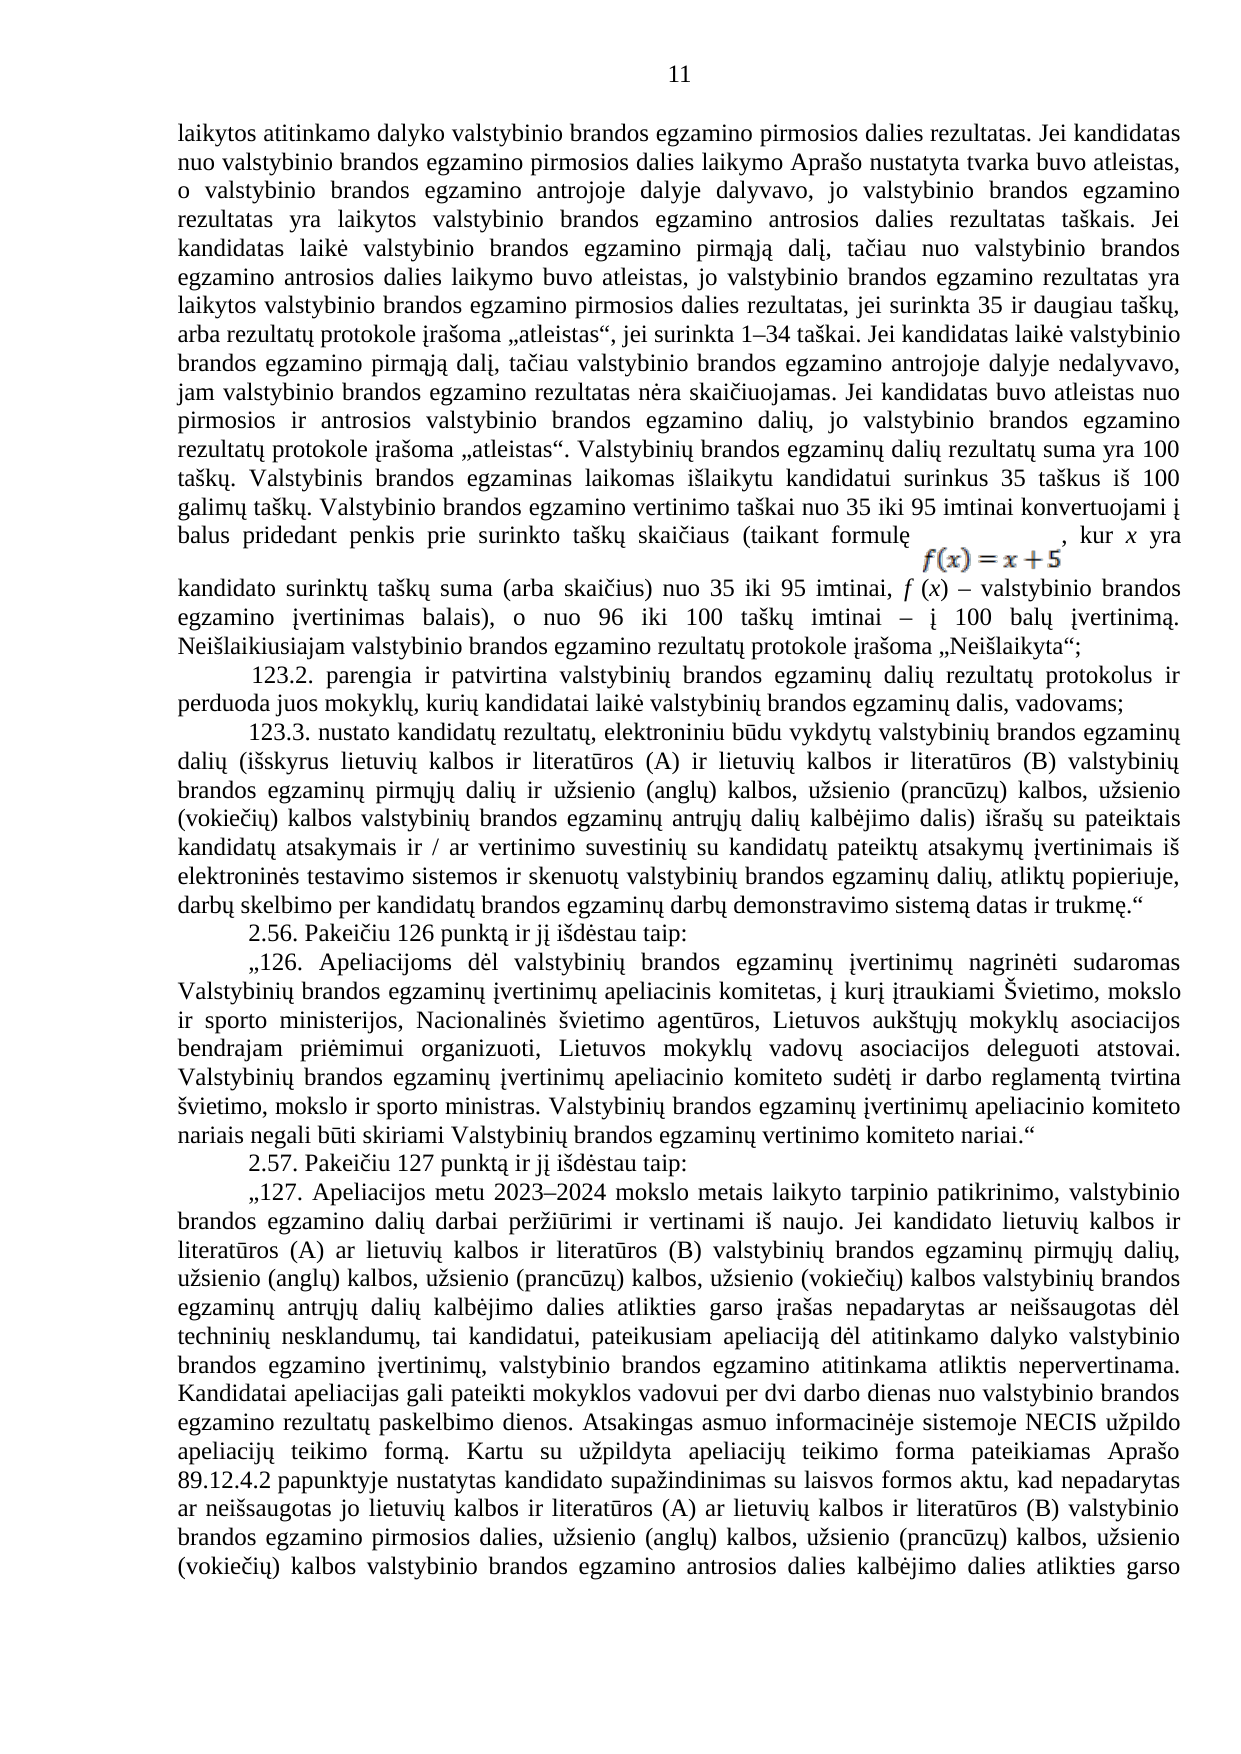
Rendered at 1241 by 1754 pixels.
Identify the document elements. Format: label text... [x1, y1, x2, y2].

text 2.57. Pakeičiu 127 punktą ir jį išdėstau taip: [177, 1148, 1181, 1177]
text 123.2. parengia ir patvirtina valstybinių brandos egzaminų dalių rezultatų protokolus ir perduoda juos mokyklų, kurių kandidatai laikė valstybinių brandos egzaminų dalis, vadovams; [177, 660, 1181, 717]
text 2.56. Pakeičiu 126 punktą ir jį išdėstau taip: [177, 918, 1181, 947]
text laikytos atitinkamo dalyko valstybinio brandos egzamino pirmosios dalies rezultatas. Jei kandidatas nuo valstybinio brandos egzamino pirmosios dalies laikymo Aprašo nustatyta tvarka buvo atleistas, o valstybinio brandos egzamino antrojoje dalyje dalyvavo, jo valstybinio brandos egzamino rezultatas yra laikytos valstybinio brandos egzamino antrosios dalies rezultatas taškais. Jei kandidatas laikė valstybinio brandos egzamino pirmąją dalį, tačiau nuo valstybinio brandos egzamino antrosios dalies laikymo buvo atleistas, jo valstybinio brandos egzamino rezultatas yra laikytos valstybinio brandos egzamino pirmosios dalies rezultatas, jei surinkta 35 ir daugiau taškų, arba rezultatų protokole įrašoma „atleistas“, jei surinkta 1–34 taškai. Jei kandidatas laikė valstybinio brandos egzamino pirmąją dalį, tačiau valstybinio brandos egzamino antrojoje dalyje nedalyvavo, jam valstybinio brandos egzamino rezultatas nėra skaičiuojamas. Jei kandidatas buvo atleistas nuo pirmosios ir antrosios valstybinio brandos egzamino dalių, jo valstybinio brandos egzamino rezultatų protokole įrašoma „atleistas“. Valstybinių brandos egzaminų dalių rezultatų suma yra 100 taškų. Valstybinis brandos egzaminas laikomas išlaikytu kandidatui surinkus 35 taškus iš 100 galimų taškų. Valstybinio brandos egzamino vertinimo taškai nuo 35 iki 95 imtinai konvertuojami į balus pridedant penkis prie surinkto taškų skaičiaus (taikant formulę , kur x yra kandidato surinktų taškų suma (arba skaičius) nuo 35 iki 95 imtinai, f (x) – valstybinio brandos egzamino įvertinimas balais), o nuo 96 iki 100 taškų imtinai – į 100 balų įvertinimą. Neišlaikiusiajam valstybinio brandos egzamino rezultatų protokole įrašoma „Neišlaikyta“; [177, 118, 1181, 660]
text 123.3. nustato kandidatų rezultatų, elektroniniu būdu vykdytų valstybinių brandos egzaminų dalių (išskyrus lietuvių kalbos ir literatūros (A) ir lietuvių kalbos ir literatūros (B) valstybinių brandos egzaminų pirmųjų dalių ir užsienio (anglų) kalbos, užsienio (prancūzų) kalbos, užsienio (vokiečių) kalbos valstybinių brandos egzaminų antrųjų dalių kalbėjimo dalis) išrašų su pateiktais kandidatų atsakymais ir / ar vertinimo suvestinių su kandidatų pateiktų atsakymų įvertinimais iš elektroninės testavimo sistemos ir skenuotų valstybinių brandos egzaminų dalių, atliktų popieriuje, darbų skelbimo per kandidatų brandos egzaminų darbų demonstravimo sistemą datas ir trukmę.“ [177, 717, 1181, 918]
text „127. Apeliacijos metu 2023–2024 mokslo metais laikyto tarpinio patikrinimo, valstybinio brandos egzamino dalių darbai peržiūrimi ir vertinami iš naujo. Jei kandidato lietuvių kalbos ir literatūros (A) ar lietuvių kalbos ir literatūros (B) valstybinių brandos egzaminų pirmųjų dalių, užsienio (anglų) kalbos, užsienio (prancūzų) kalbos, užsienio (vokiečių) kalbos valstybinių brandos egzaminų antrųjų dalių kalbėjimo dalies atlikties garso įrašas nepadarytas ar neišsaugotas dėl techninių nesklandumų, tai kandidatui, pateikusiam apeliaciją dėl atitinkamo dalyko valstybinio brandos egzamino įvertinimų, valstybinio brandos egzamino atitinkama atliktis nepervertinama. Kandidatai apeliacijas gali pateikti mokyklos vadovui per dvi darbo dienas nuo valstybinio brandos egzamino rezultatų paskelbimo dienos. Atsakingas asmuo informacinėje sistemoje NECIS užpildo apeliacijų teikimo formą. Kartu su užpildyta apeliacijų teikimo forma pateikiamas Aprašo 89.12.4.2 papunktyje nustatytas kandidato supažindinimas su laisvos formos aktu, kad nepadarytas ar neišsaugotas jo lietuvių kalbos ir literatūros (A) ar lietuvių kalbos ir literatūros (B) valstybinio brandos egzamino pirmosios dalies, užsienio (anglų) kalbos, užsienio (prancūzų) kalbos, užsienio (vokiečių) kalbos valstybinio brandos egzamino antrosios dalies kalbėjimo dalies atlikties garso [177, 1177, 1181, 1580]
text „126. Apeliacijoms dėl valstybinių brandos egzaminų įvertinimų nagrinėti sudaromas Valstybinių brandos egzaminų įvertinimų apeliacinis komitetas, į kurį įtraukiami Švietimo, mokslo ir sporto ministerijos, Nacionalinės švietimo agentūros, Lietuvos aukštųjų mokyklų asociacijos bendrajam priėmimui organizuoti, Lietuvos mokyklų vadovų asociacijos deleguoti atstovai. Valstybinių brandos egzaminų įvertinimų apeliacinio komiteto sudėtį ir darbo reglamentą tvirtina švietimo, mokslo ir sporto ministras. Valstybinių brandos egzaminų įvertinimų apeliacinio komiteto nariais negali būti skiriami Valstybinių brandos egzaminų vertinimo komiteto nariai.“ [177, 947, 1181, 1148]
